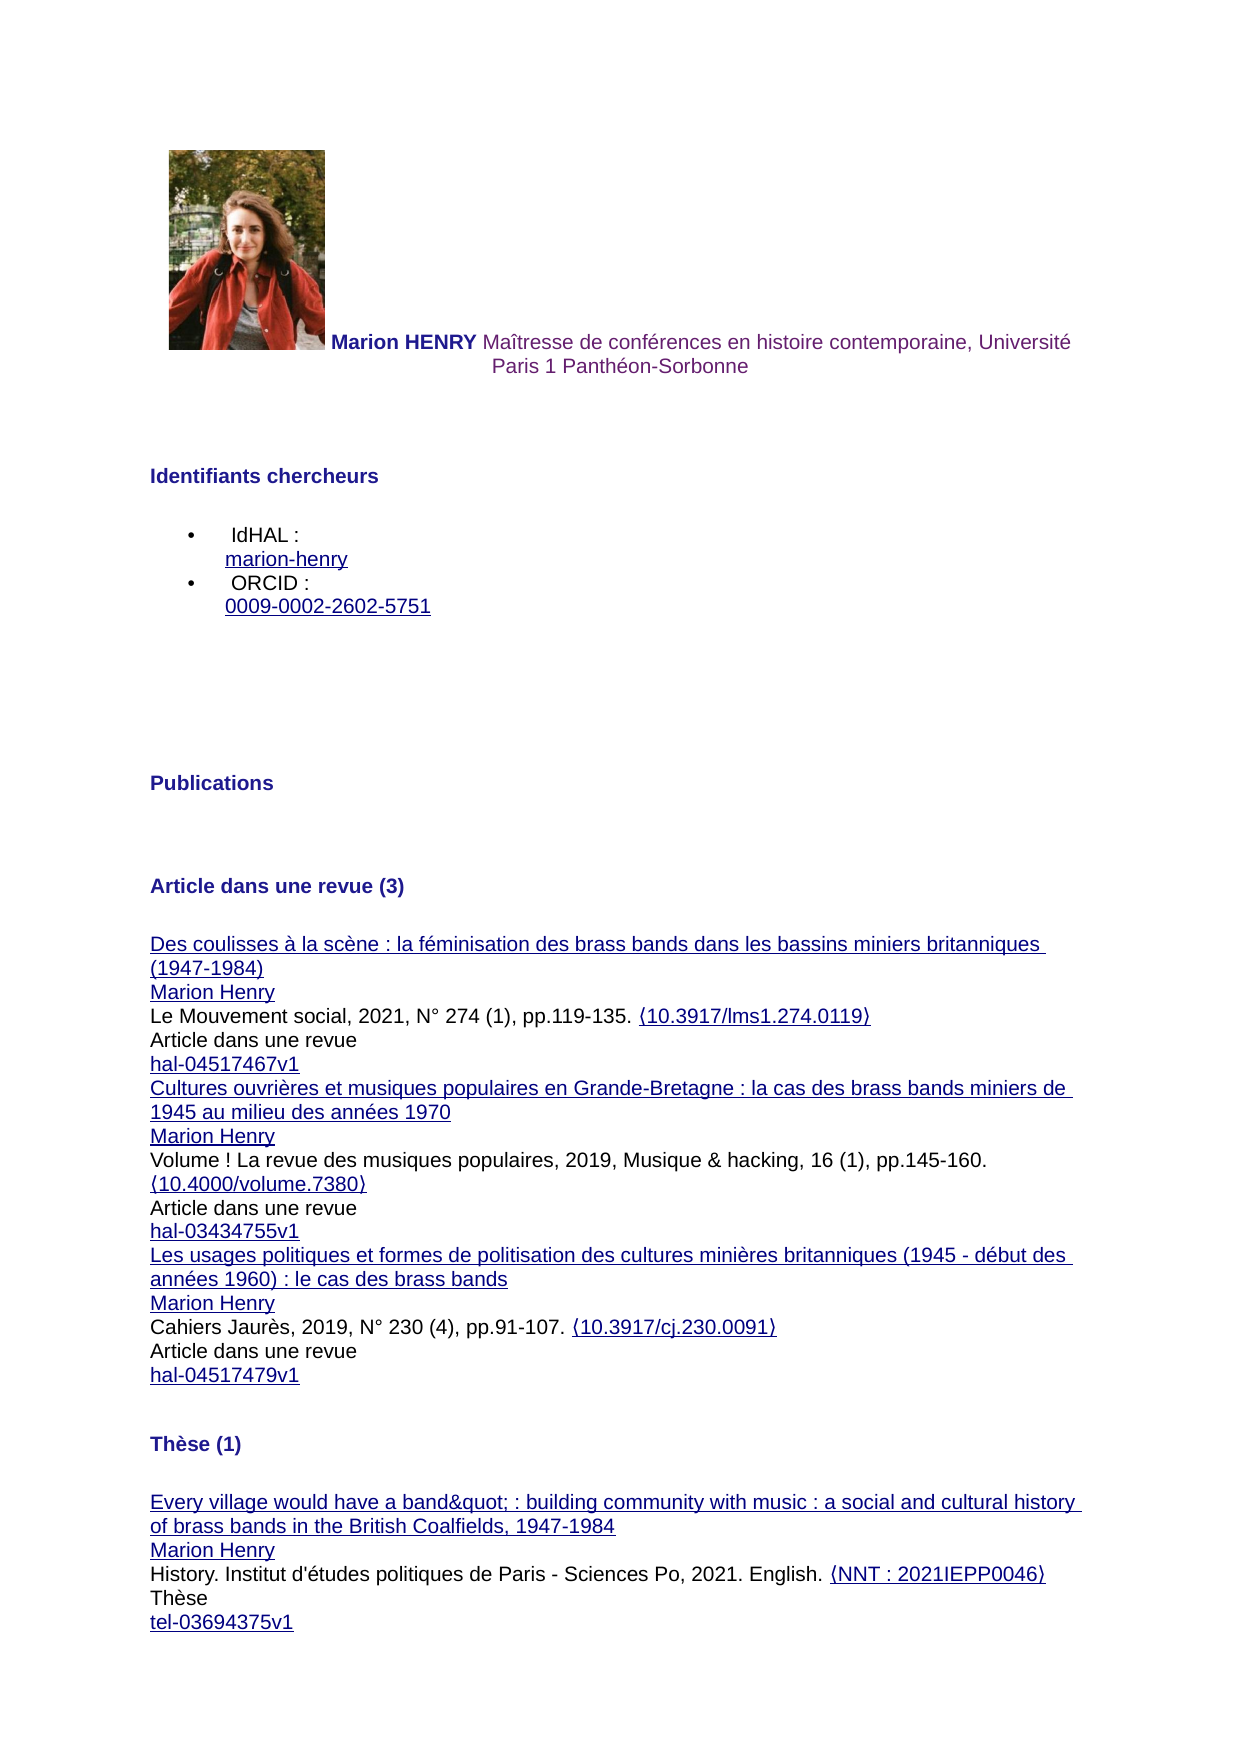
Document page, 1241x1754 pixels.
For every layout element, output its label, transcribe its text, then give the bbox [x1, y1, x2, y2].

subtitle Marion HENRY Maîtresse de conférences en histoire contemporaine, Université Paris 1 Panthéon-Sorbonne [150, 150, 1090, 378]
table_header Des coulisses à la scène : la féminisation des brass bands dans les bassins miniers britanniques (1947-1984) Marion Henry Le Mouvement social, 2021, N° 274 (1), pp.119-135. ⟨10.3917/lms1.274.0119⟩ Article dans une revue hal-04517467v1 [150, 932, 1090, 1076]
table_cell Cultures ouvrières et musiques populaires en Grande-Bretagne : la cas des brass bands miniers de 1945 au milieu des années 1970 Marion Henry Volume ! La revue des musiques populaires, 2019, Musique & hacking, 16 (1), pp.145-160. ⟨10.4000/volume.7380⟩ Article dans une revue hal-03434755v1 [150, 1076, 1090, 1243]
table_cell Les usages politiques et formes de politisation des cultures minières britanniques (1945 - début des années 1960) : le cas des brass bands Marion Henry Cahiers Jaurès, 2019, N° 230 (4), pp.91-107. ⟨10.3917/cj.230.0091⟩ Article dans une revue hal-04517479v1 [150, 1243, 1090, 1387]
subtitle Thèse (1) [150, 1432, 1090, 1456]
table_header Every village would have a band&quot; : building community with music : a social and cultural history of brass bands in the British Coalfields, 1947-1984 Marion Henry History. Institut d'études politiques de Paris - Sciences Po, 2021. English. ⟨NNT : 2021IEPP0046⟩ Thèse tel-03694375v1 [150, 1490, 1090, 1634]
list ORCID : [187, 570, 1090, 594]
subtitle Article dans une revue (3) [150, 873, 1090, 897]
picture [168, 150, 325, 350]
list IdHAL : [187, 522, 1090, 546]
subtitle Publications [150, 770, 1090, 794]
subtitle Identifiants chercheurs [150, 464, 1090, 488]
list marion-henry [187, 546, 1090, 570]
list 0009-0002-2602-5751 [187, 594, 1090, 618]
